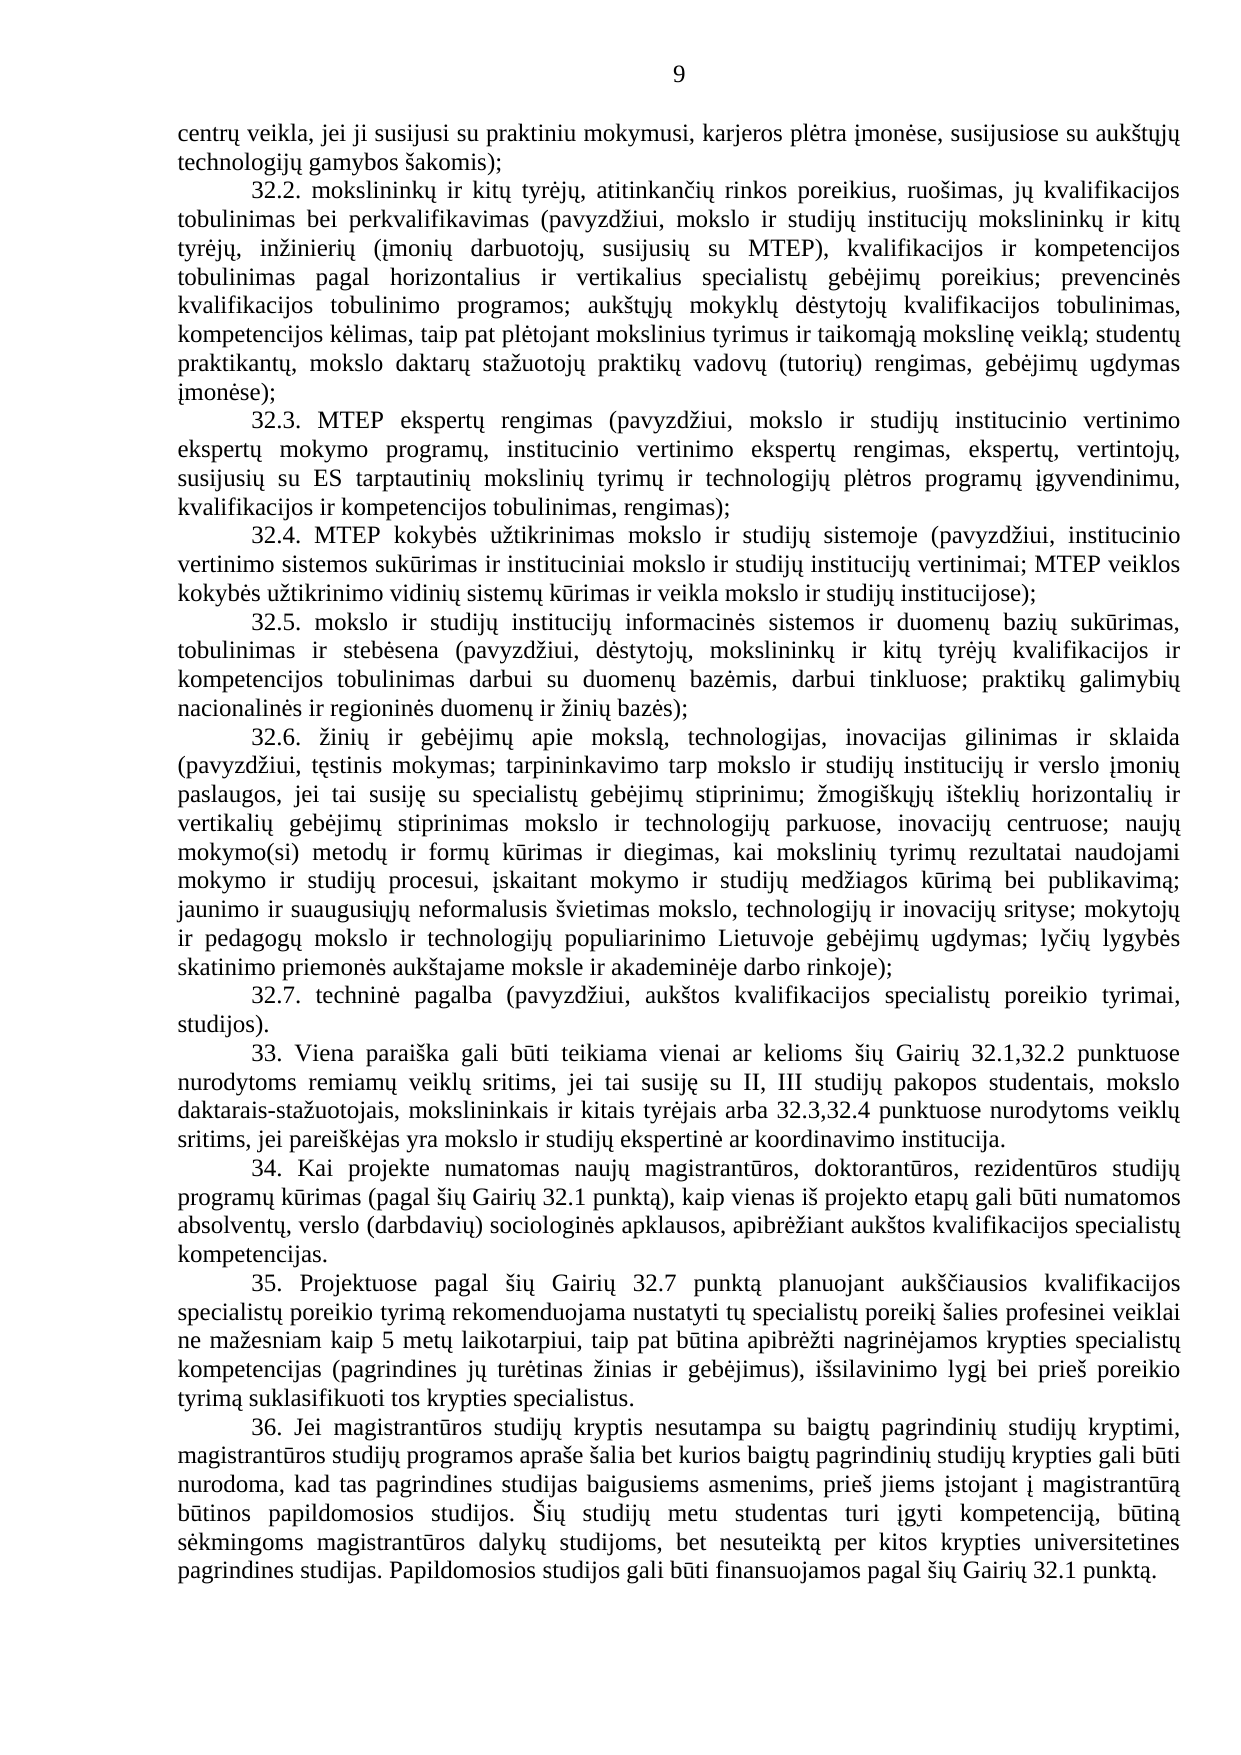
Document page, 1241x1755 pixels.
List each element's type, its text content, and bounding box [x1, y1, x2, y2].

text 32.6. žinių ir gebėjimų apie mokslą, technologijas, inovacijas gilinimas ir sklaida (pavyzdžiui, tęstinis mokymas; tarpininkavimo tarp mokslo ir studijų institucijų ir verslo įmonių paslaugos, jei tai susiję su specialistų gebėjimų stiprinimu; žmogiškųjų išteklių horizontalių ir vertikalių gebėjimų stiprinimas mokslo ir technologijų parkuose, inovacijų centruose; naujų mokymo(si) metodų ir formų kūrimas ir diegimas, kai mokslinių tyrimų rezultatai naudojami mokymo ir studijų procesui, įskaitant mokymo ir studijų medžiagos kūrimą bei publikavimą; jaunimo ir suaugusiųjų neformalusis švietimas mokslo, technologijų ir inovacijų srityse; mokytojų ir pedagogų mokslo ir technologijų populiarinimo Lietuvoje gebėjimų ugdymas; lyčių lygybės skatinimo priemonės aukštajame moksle ir akademinėje darbo rinkoje); [177, 722, 1181, 981]
text 32.2. mokslininkų ir kitų tyrėjų, atitinkančių rinkos poreikius, ruošimas, jų kvalifikacijos tobulinimas bei perkvalifikavimas (pavyzdžiui, mokslo ir studijų institucijų mokslininkų ir kitų tyrėjų, inžinierių (įmonių darbuotojų, susijusių su MTEP), kvalifikacijos ir kompetencijos tobulinimas pagal horizontalius ir vertikalius specialistų gebėjimų poreikius; prevencinės kvalifikacijos tobulinimo programos; aukštųjų mokyklų dėstytojų kvalifikacijos tobulinimas, kompetencijos kėlimas, taip pat plėtojant mokslinius tyrimus ir taikomąją mokslinę veiklą; studentų praktikantų, mokslo daktarų stažuotojų praktikų vadovų (tutorių) rengimas, gebėjimų ugdymas įmonėse); [177, 176, 1181, 406]
text 32.7. techninė pagalba (pavyzdžiui, aukštos kvalifikacijos specialistų poreikio tyrimai, studijos). [177, 981, 1181, 1038]
text 35. Projektuose pagal šių Gairių 32.7 punktą planuojant aukščiausios kvalifikacijos specialistų poreikio tyrimą rekomenduojama nustatyti tų specialistų poreikį šalies profesinei veiklai ne mažesniam kaip 5 metų laikotarpiui, taip pat būtina apibrėžti nagrinėjamos krypties specialistų kompetencijas (pagrindines jų turėtinas žinias ir gebėjimus), išsilavinimo lygį bei prieš poreikio tyrimą suklasifikuoti tos krypties specialistus. [177, 1268, 1181, 1412]
text 36. Jei magistrantūros studijų kryptis nesutampa su baigtų pagrindinių studijų kryptimi, magistrantūros studijų programos apraše šalia bet kurios baigtų pagrindinių studijų krypties gali būti nurodoma, kad tas pagrindines studijas baigusiems asmenims, prieš jiems įstojant į magistrantūrą būtinos papildomosios studijos. Šių studijų metu studentas turi įgyti kompetenciją, būtiną sėkmingoms magistrantūros dalykų studijoms, bet nesuteiktą per kitos krypties universitetines pagrindines studijas. Papildomosios studijos gali būti finansuojamos pagal šių Gairių 32.1 punktą. [177, 1412, 1181, 1584]
text 34. Kai projekte numatomas naujų magistrantūros, doktorantūros, rezidentūros studijų programų kūrimas (pagal šių Gairių 32.1 punktą), kaip vienas iš projekto etapų gali būti numatomos absolventų, verslo (darbdavių) sociologinės apklausos, apibrėžiant aukštos kvalifikacijos specialistų kompetencijas. [177, 1153, 1181, 1268]
text 32.3. MTEP ekspertų rengimas (pavyzdžiui, mokslo ir studijų institucinio vertinimo ekspertų mokymo programų, institucinio vertinimo ekspertų rengimas, ekspertų, vertintojų, susijusių su ES tarptautinių mokslinių tyrimų ir technologijų plėtros programų įgyvendinimu, kvalifikacijos ir kompetencijos tobulinimas, rengimas); [177, 406, 1181, 521]
text 33. Viena paraiška gali būti teikiama vienai ar kelioms šių Gairių 32.1,32.2 punktuose nurodytoms remiamų veiklų sritims, jei tai susiję su II, III studijų pakopos studentais, mokslo daktarais-stažuotojais, mokslininkais ir kitais tyrėjais arba 32.3,32.4 punktuose nurodytoms veiklų sritims, jei pareiškėjas yra mokslo ir studijų ekspertinė ar koordinavimo institucija. [177, 1038, 1181, 1153]
text 32.5. mokslo ir studijų institucijų informacinės sistemos ir duomenų bazių sukūrimas, tobulinimas ir stebėsena (pavyzdžiui, dėstytojų, mokslininkų ir kitų tyrėjų kvalifikacijos ir kompetencijos tobulinimas darbui su duomenų bazėmis, darbui tinkluose; praktikų galimybių nacionalinės ir regioninės duomenų ir žinių bazės); [177, 607, 1181, 722]
text centrų veikla, jei ji susijusi su praktiniu mokymusi, karjeros plėtra įmonėse, susijusiose su aukštųjų technologijų gamybos šakomis); [177, 118, 1181, 176]
text 32.4. MTEP kokybės užtikrinimas mokslo ir studijų sistemoje (pavyzdžiui, institucinio vertinimo sistemos sukūrimas ir instituciniai mokslo ir studijų institucijų vertinimai; MTEP veiklos kokybės užtikrinimo vidinių sistemų kūrimas ir veikla mokslo ir studijų institucijose); [177, 521, 1181, 607]
